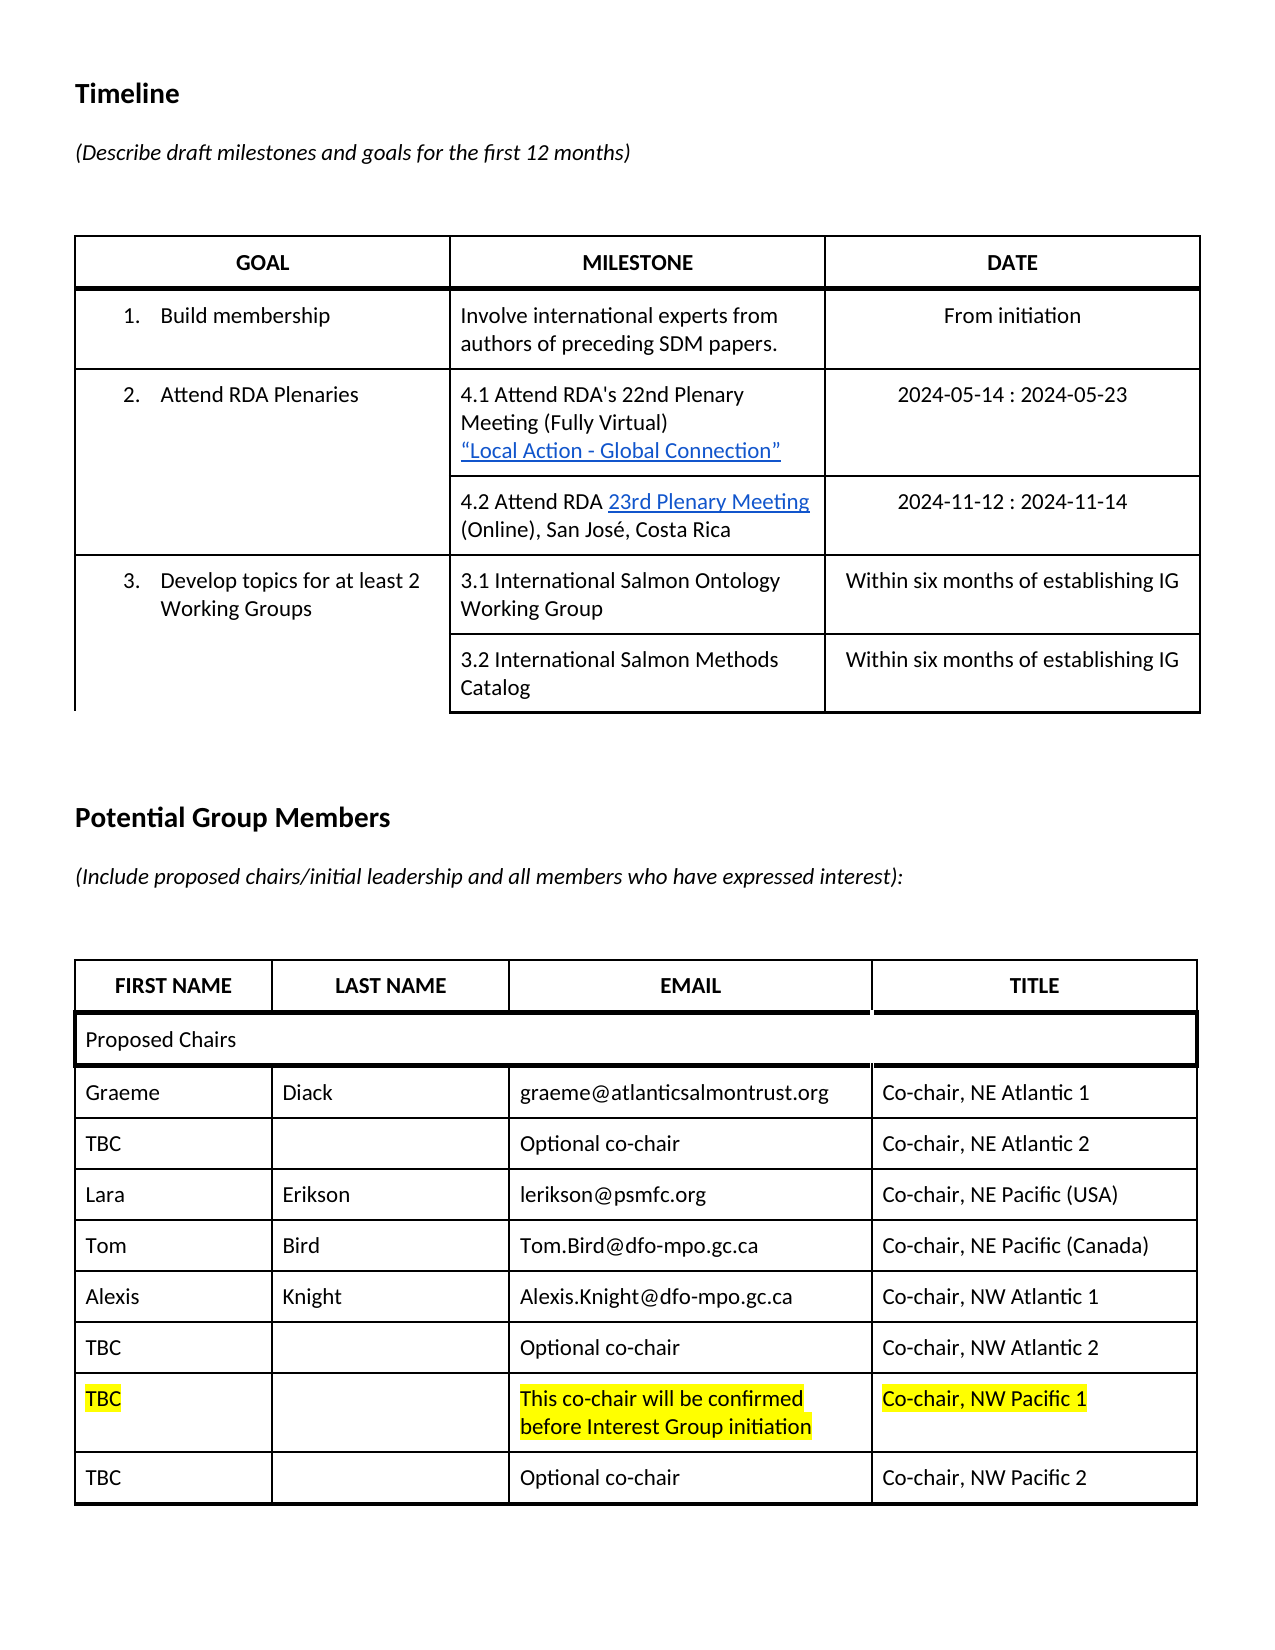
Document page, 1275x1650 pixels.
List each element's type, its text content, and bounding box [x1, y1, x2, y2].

table_cell Co-chair, NE Atlantic 1 [873, 1068, 1196, 1117]
table_header DATE [826, 237, 1199, 286]
table_cell Optional co-chair [510, 1453, 871, 1501]
table_cell Within six months of establishing IG [826, 556, 1199, 632]
table_cell Co-chair, NE Atlantic 2 [873, 1119, 1196, 1168]
table_header MILESTONE [451, 237, 824, 286]
text (Include proposed chairs/initial leadership and all members who have expressed interest): [75, 862, 1200, 890]
table_cell [273, 1453, 508, 1501]
table_cell 2024-05-14 : 2024-05-23 [826, 370, 1199, 474]
text (Describe draft milestones and goals for the first 12 months) [75, 138, 1200, 167]
table_cell graeme@atlanticsalmontrust.org [510, 1068, 871, 1117]
table_header FIRST NAME [76, 961, 271, 1010]
table_cell 3.2 International Salmon Methods Catalog [451, 635, 824, 711]
table_cell [874, 1015, 1195, 1063]
table_cell Alexis [76, 1272, 271, 1321]
table_cell 2024-11-12 : 2024-11-14 [826, 477, 1199, 553]
table_cell Attend RDA Plenaries [76, 370, 449, 553]
table_cell Proposed Chairs [77, 1015, 870, 1063]
table_cell Co-chair, NW Pacific 2 [873, 1453, 1196, 1501]
table_header LAST NAME [273, 961, 508, 1010]
table_header EMAIL [510, 961, 871, 1010]
table_cell Alexis.Knight@dfo-mpo.gc.ca [510, 1272, 871, 1321]
table_cell Knight [273, 1272, 508, 1321]
table_cell 4.2 Attend RDA 23rd Plenary Meeting (Online), San José, Costa Rica [451, 477, 824, 553]
table_cell Bird [273, 1221, 508, 1270]
subtitle Potential Group Members [75, 799, 1200, 834]
table_cell Within six months of establishing IG [826, 635, 1199, 711]
table_cell Co-chair, NW Atlantic 2 [873, 1323, 1196, 1372]
subtitle Timeline [75, 75, 1200, 111]
table_cell Graeme [76, 1068, 271, 1117]
table_cell Co-chair, NE Pacific (Canada) [873, 1221, 1196, 1270]
table_cell Co-chair, NE Pacific (USA) [873, 1170, 1196, 1219]
table_cell Erikson [273, 1170, 508, 1219]
table_cell Optional co-chair [510, 1323, 871, 1372]
table_cell Tom [76, 1221, 271, 1270]
table_cell Co-chair, NW Atlantic 1 [873, 1272, 1196, 1321]
table_cell 3.1 International Salmon Ontology Working Group [451, 556, 824, 632]
table_cell [273, 1323, 508, 1372]
table_cell TBC [76, 1453, 271, 1501]
table_cell Co-chair, NW Pacific 1 [873, 1374, 1196, 1451]
table_header GOAL [76, 237, 449, 286]
table_cell Optional co-chair [510, 1119, 871, 1168]
table_cell lerikson@psmfc.org [510, 1170, 871, 1219]
table_cell Involve international experts from authors of preceding SDM papers. [451, 291, 824, 368]
table_cell TBC [76, 1323, 271, 1372]
table_cell From initiation [826, 291, 1199, 368]
table_cell [273, 1119, 508, 1168]
table_cell 4.1 Attend RDA's 22nd Plenary Meeting (Fully Virtual) “Local Action - Global Connection” [451, 370, 824, 474]
table_cell Develop topics for at least 2 Working Groups [76, 556, 449, 711]
table_cell Lara [76, 1170, 271, 1219]
table_cell Tom.Bird@dfo-mpo.gc.ca [510, 1221, 871, 1270]
table_cell Build membership [76, 291, 449, 368]
table_header TITLE [873, 961, 1196, 1010]
table_cell TBC [76, 1374, 271, 1451]
table_cell This co-chair will be confirmed before Interest Group initiation [510, 1374, 871, 1451]
table_cell Diack [273, 1068, 508, 1117]
table_cell [273, 1374, 508, 1451]
table_cell TBC [76, 1119, 271, 1168]
